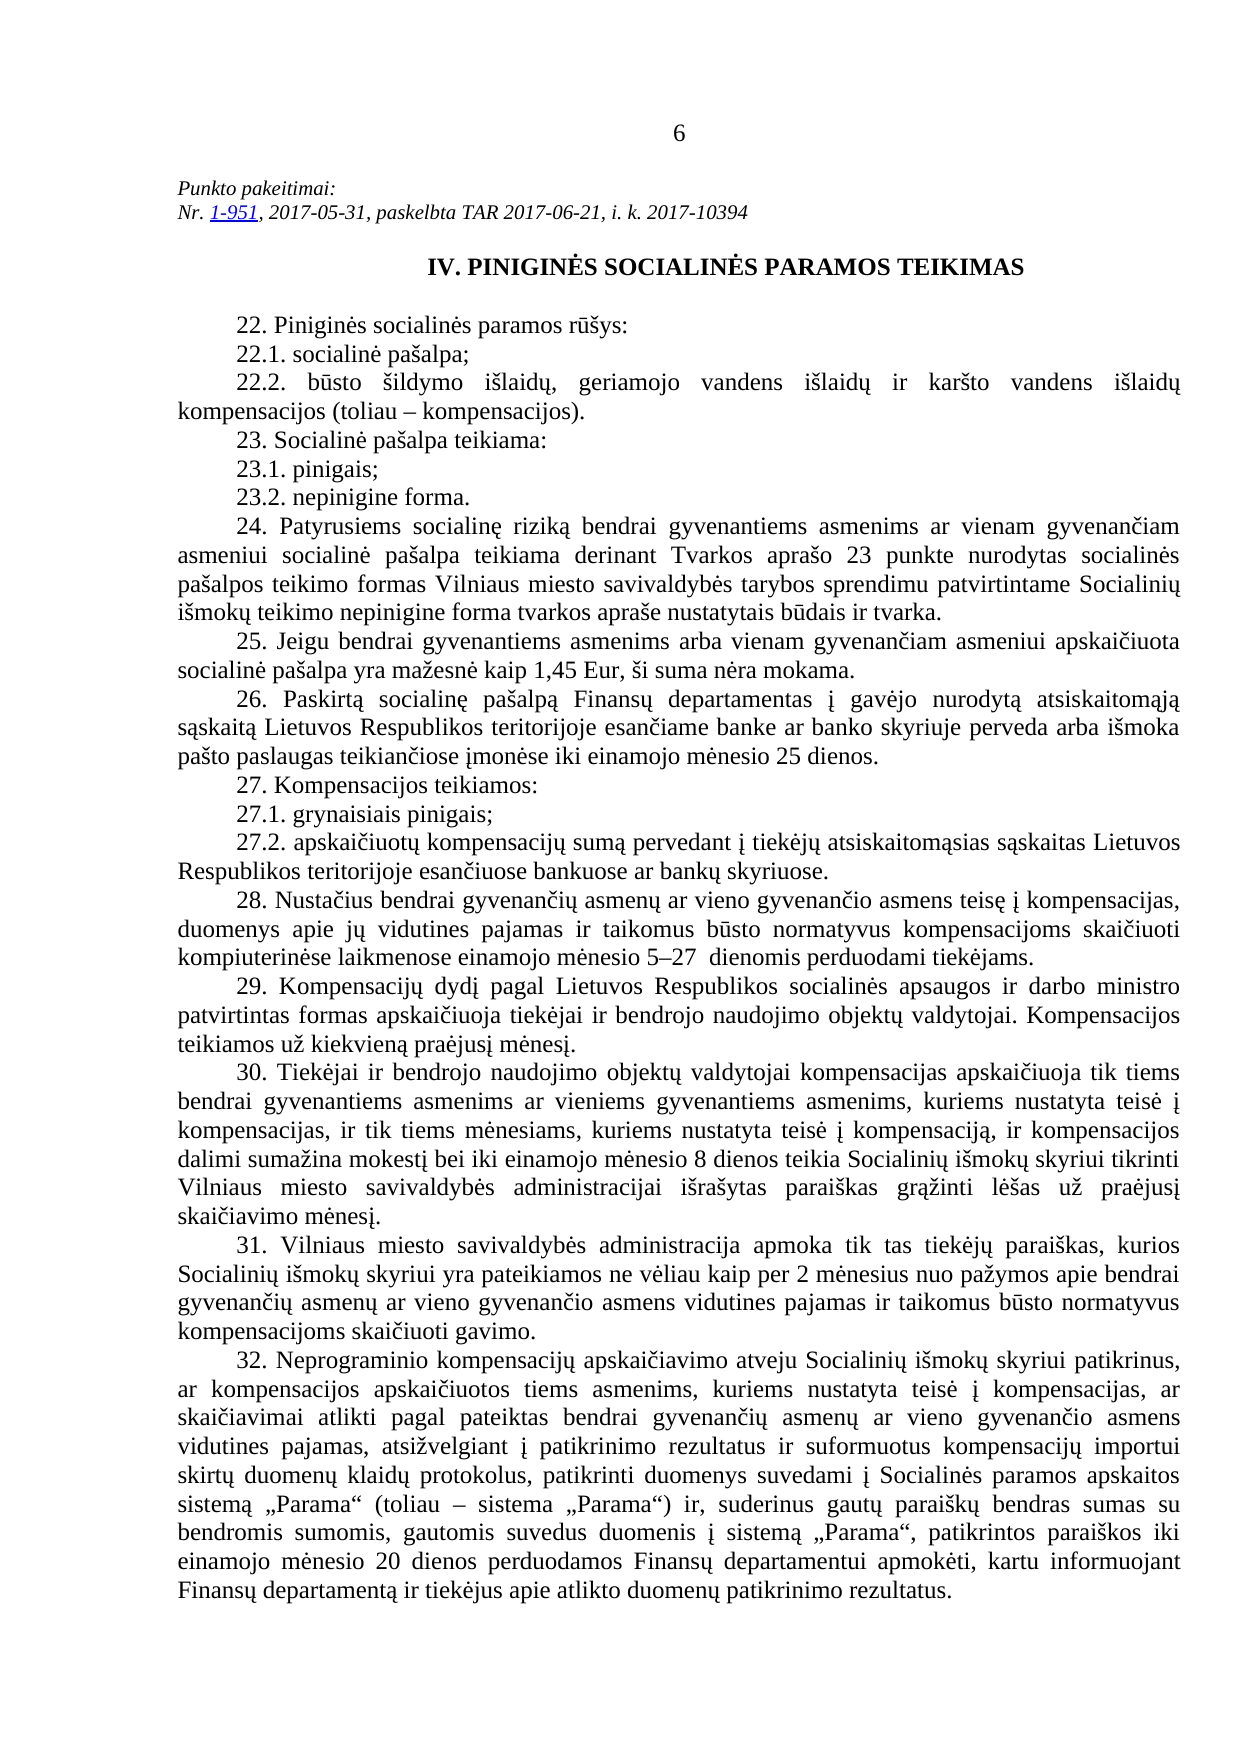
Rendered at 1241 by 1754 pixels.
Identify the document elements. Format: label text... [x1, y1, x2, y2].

text 23. Socialinė pašalpa teikiama: [236, 425, 1181, 454]
text 29. Kompensacijų dydį pagal Lietuvos Respublikos socialinės apsaugos ir darbo ministro patvirtintas formas apskaičiuoja tiekėjai ir bendrojo naudojimo objektų valdytojai. Kompensacijos teikiamos už kiekvieną praėjusį mėnesį. [177, 971, 1181, 1057]
text 22. Piniginės socialinės paramos rūšys: [236, 310, 1181, 339]
text 22.2. būsto šildymo išlaidų, geriamojo vandens išlaidų ir karšto vandens išlaidų kompensacijos (toliau – kompensacijos). [177, 367, 1181, 425]
text 32. Neprograminio kompensacijų apskaičiavimo atveju Socialinių išmokų skyriui patikrinus, ar kompensacijos apskaičiuotos tiems asmenims, kuriems nustatyta teisė į kompensacijas, ar skaičiavimai atlikti pagal pateiktas bendrai gyvenančių asmenų ar vieno gyvenančio asmens vidutines pajamas, atsižvelgiant į patikrinimo rezultatus ir suformuotus kompensacijų importui skirtų duomenų klaidų protokolus, patikrinti duomenys suvedami į Socialinės paramos apskaitos sistemą „Parama“ (toliau – sistema „Parama“) ir, suderinus gautų paraiškų bendras sumas su bendromis sumomis, gautomis suvedus duomenis į sistemą „Parama“, patikrintos paraiškos iki einamojo mėnesio 20 dienos perduodamos Finansų departamentui apmokėti, kartu informuojant Finansų departamentą ir tiekėjus apie atlikto duomenų patikrinimo rezultatus. [177, 1345, 1181, 1604]
text 27.1. grynaisiais pinigais; [177, 799, 1181, 827]
text 27.2. apskaičiuotų kompensacijų sumą pervedant į tiekėjų atsiskaitomąsias sąskaitas Lietuvos Respublikos teritorijoje esančiuose bankuose ar bankų skyriuose. [177, 827, 1181, 885]
text Punkto pakeitimai: [177, 176, 1181, 200]
text 23.1. pinigais; [236, 454, 1181, 482]
text 26. Paskirtą socialinę pašalpą Finansų departamentas į gavėjo nurodytą atsiskaitomąją sąskaitą Lietuvos Respublikos teritorijoje esančiame banke ar banko skyriuje perveda arba išmoka pašto paslaugas teikiančiose įmonėse iki einamojo mėnesio 25 dienos. [177, 684, 1181, 770]
text IV. PINIGINĖS SOCIALINĖS PARAMOS TEIKIMAS [271, 252, 1181, 281]
text 22.1. socialinė pašalpa; [236, 339, 1181, 367]
text 24. Patyrusiems socialinę riziką bendrai gyvenantiems asmenims ar vienam gyvenančiam asmeniui socialinė pašalpa teikiama derinant Tvarkos aprašo 23 punkte nurodytas socialinės pašalpos teikimo formas Vilniaus miesto savivaldybės tarybos sprendimu patvirtintame Socialinių išmokų teikimo nepinigine forma tvarkos apraše nustatytais būdais ir tvarka. [177, 511, 1181, 626]
text 30. Tiekėjai ir bendrojo naudojimo objektų valdytojai kompensacijas apskaičiuoja tik tiems bendrai gyvenantiems asmenims ar vieniems gyvenantiems asmenims, kuriems nustatyta teisė į kompensacijas, ir tik tiems mėnesiams, kuriems nustatyta teisė į kompensaciją, ir kompensacijos dalimi sumažina mokestį bei iki einamojo mėnesio 8 dienos teikia Socialinių išmokų skyriui tikrinti Vilniaus miesto savivaldybės administracijai išrašytas paraiškas grąžinti lėšas už praėjusį skaičiavimo mėnesį. [177, 1057, 1181, 1230]
text 25. Jeigu bendrai gyvenantiems asmenims arba vienam gyvenančiam asmeniui apskaičiuota socialinė pašalpa yra mažesnė kaip 1,45 Eur, ši suma nėra mokama. [177, 626, 1181, 684]
text Nr. 1-951, 2017-05-31, paskelbta TAR 2017-06-21, i. k. 2017-10394 [177, 200, 1181, 224]
text 28. Nustačius bendrai gyvenančių asmenų ar vieno gyvenančio asmens teisę į kompensacijas, duomenys apie jų vidutines pajamas ir taikomus būsto normatyvus kompensacijoms skaičiuoti kompiuterinėse laikmenose einamojo mėnesio 5–27 dienomis perduodami tiekėjams. [177, 885, 1181, 971]
text 27. Kompensacijos teikiamos: [177, 770, 1181, 799]
text 23.2. nepinigine forma. [236, 482, 1181, 511]
text 31. Vilniaus miesto savivaldybės administracija apmoka tik tas tiekėjų paraiškas, kurios Socialinių išmokų skyriui yra pateikiamos ne vėliau kaip per 2 mėnesius nuo pažymos apie bendrai gyvenančių asmenų ar vieno gyvenančio asmens vidutines pajamas ir taikomus būsto normatyvus kompensacijoms skaičiuoti gavimo. [177, 1230, 1181, 1345]
